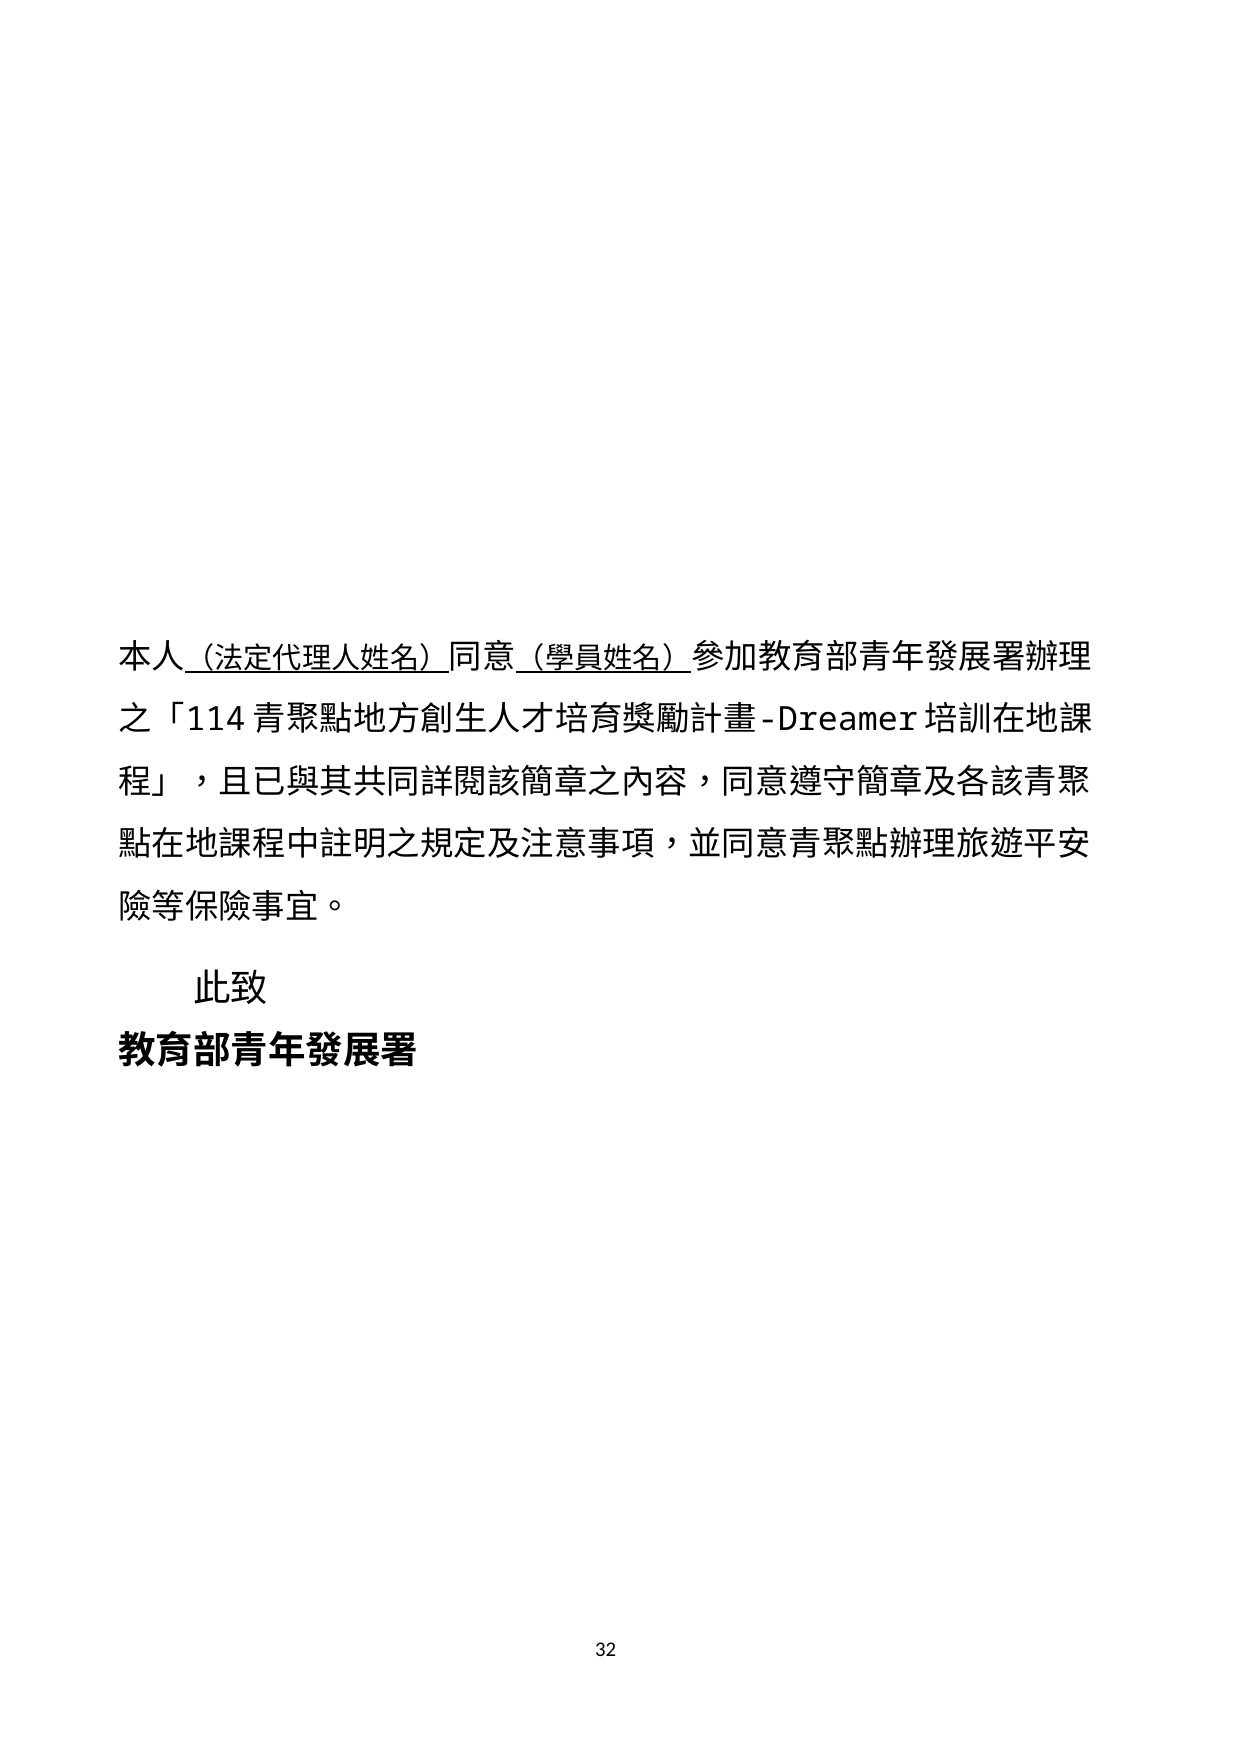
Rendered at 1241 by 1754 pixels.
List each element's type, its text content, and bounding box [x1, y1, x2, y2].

text 此致 [118, 943, 1093, 1006]
text 教育部青年發展署 [118, 1006, 1093, 1068]
text 本人（法定代理人姓名）同意（學員姓名）參加教育部青年發展署辦理之「114青聚點地方創生人才培育獎勵計畫-Dreamer培訓在地課程」，且已與其共同詳閱該簡章之內容，同意遵守簡章及各該青聚點在地課程中註明之規定及注意事項，並同意青聚點辦理旅遊平安險等保險事宜。 [118, 612, 1093, 925]
